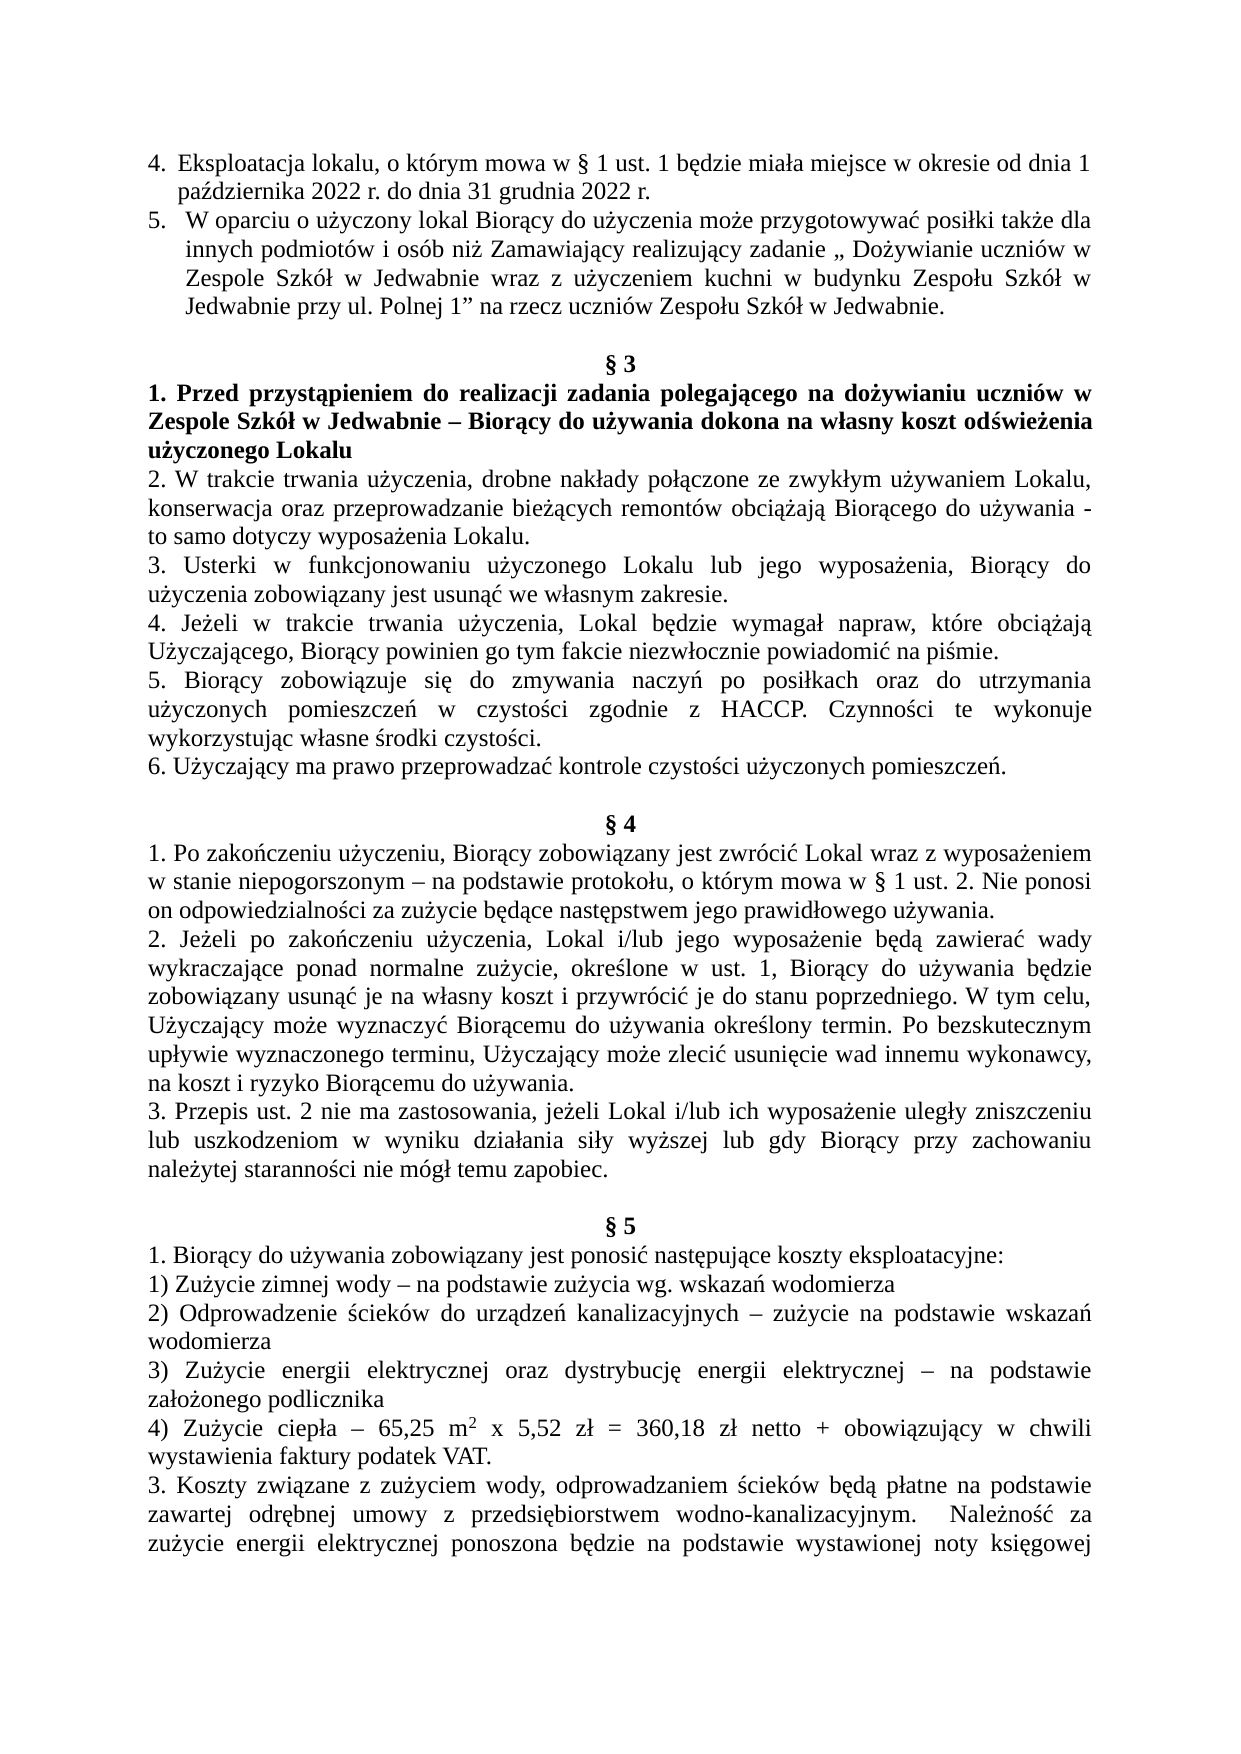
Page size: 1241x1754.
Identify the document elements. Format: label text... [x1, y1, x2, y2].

text 2. W trakcie trwania użyczenia, drobne nakłady połączone ze zwykłym używaniem Lokalu, konserwacja oraz przeprowadzanie bieżących remontów obciążają Biorącego do używania - to samo dotyczy wyposażenia Lokalu. [148, 464, 1093, 550]
text § 5 [148, 1211, 1093, 1240]
text 4) Zużycie ciepła – 65,25 m2 x 5,52 zł = 360,18 zł netto + obowiązujący w chwili wystawienia faktury podatek VAT. [148, 1413, 1093, 1470]
text 4. Jeżeli w trakcie trwania użyczenia, Lokal będzie wymagał napraw, które obciążają Użyczającego, Biorący powinien go tym fakcie niezwłocznie powiadomić na piśmie. [148, 608, 1093, 665]
text 3. Przepis ust. 2 nie ma zastosowania, jeżeli Lokal i/lub ich wyposażenie uległy zniszczeniu lub uszkodzeniom w wyniku działania siły wyższej lub gdy Biorący przy zachowaniu należytej staranności nie mógł temu zapobiec. [148, 1096, 1093, 1183]
text 5. Biorący zobowiązuje się do zmywania naczyń po posiłkach oraz do utrzymania użyczonych pomieszczeń w czystości zgodnie z HACCP. Czynności te wykonuje wykorzystując własne środki czystości. [148, 665, 1093, 751]
text 1. Biorący do używania zobowiązany jest ponosić następujące koszty eksploatacyjne: [148, 1240, 1093, 1269]
text 3) Zużycie energii elektrycznej oraz dystrybucję energii elektrycznej – na podstawie założonego podlicznika [148, 1355, 1093, 1413]
text 3. Usterki w funkcjonowaniu użyczonego Lokalu lub jego wyposażenia, Biorący do użyczenia zobowiązany jest usunąć we własnym zakresie. [148, 550, 1093, 608]
text 1. Przed przystąpieniem do realizacji zadania polegającego na dożywianiu uczniów w Zespole Szkół w Jedwabnie – Biorący do używania dokona na własny koszt odświeżenia użyczonego Lokalu [148, 378, 1093, 464]
text 2) Odprowadzenie ścieków do urządzeń kanalizacyjnych – zużycie na podstawie wskazań wodomierza [148, 1298, 1093, 1355]
list Eksploatacja lokalu, o którym mowa w § 1 ust. 1 będzie miała miejsce w okresie od dnia 1 października 2022 r. do dnia 31 grudnia 2022 r. [148, 148, 1093, 205]
text § 4 [148, 809, 1093, 838]
text 6. Użyczający ma prawo przeprowadzać kontrole czystości użyczonych pomieszczeń. [148, 751, 1093, 780]
list W oparciu o użyczony lokal Biorący do użyczenia może przygotowywać posiłki także dla innych podmiotów i osób niż Zamawiający realizujący zadanie „ Dożywianie uczniów w Zespole Szkół w Jedwabnie wraz z użyczeniem kuchni w budynku Zespołu Szkół w Jedwabnie przy ul. Polnej 1” na rzecz uczniów Zespołu Szkół w Jedwabnie. [148, 205, 1093, 320]
text 2. Jeżeli po zakończeniu użyczenia, Lokal i/lub jego wyposażenie będą zawierać wady wykraczające ponad normalne zużycie, określone w ust. 1, Biorący do używania będzie zobowiązany usunąć je na własny koszt i przywrócić je do stanu poprzedniego. W tym celu, Użyczający może wyznaczyć Biorącemu do używania określony termin. Po bezskutecznym upływie wyznaczonego terminu, Użyczający może zlecić usunięcie wad innemu wykonawcy, na koszt i ryzyko Biorącemu do używania. [148, 924, 1093, 1096]
text 1. Po zakończeniu użyczeniu, Biorący zobowiązany jest zwrócić Lokal wraz z wyposażeniem w stanie niepogorszonym – na podstawie protokołu, o którym mowa w § 1 ust. 2. Nie ponosi on odpowiedzialności za zużycie będące następstwem jego prawidłowego używania. [148, 838, 1093, 924]
text 1) Zużycie zimnej wody – na podstawie zużycia wg. wskazań wodomierza [148, 1269, 1093, 1298]
text 3. Koszty związane z zużyciem wody, odprowadzaniem ścieków będą płatne na podstawie zawartej odrębnej umowy z przedsiębiorstwem wodno-kanalizacyjnym. Należność za zużycie energii elektrycznej ponoszona będzie na podstawie wystawionej noty księgowej [148, 1470, 1093, 1556]
text § 3 [148, 349, 1093, 378]
